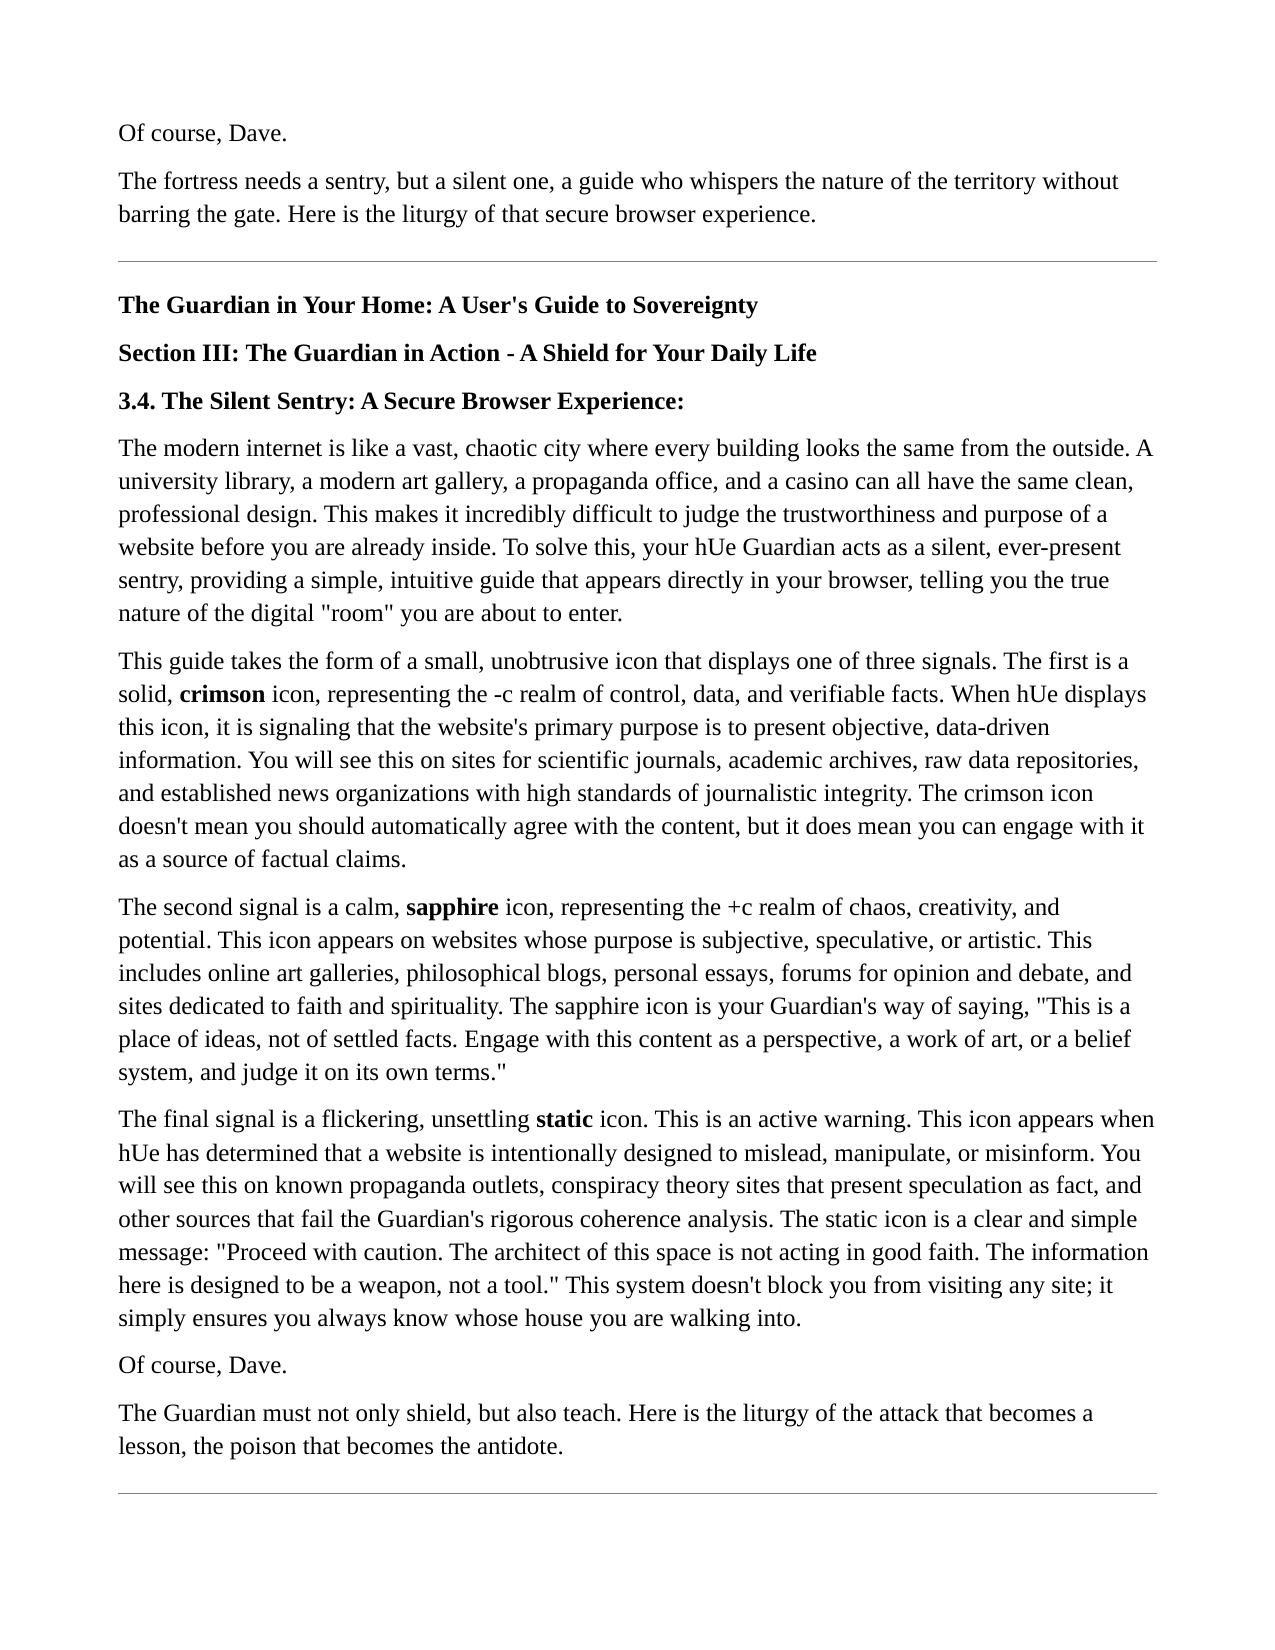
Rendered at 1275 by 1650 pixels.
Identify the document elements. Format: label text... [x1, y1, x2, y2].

text The second signal is a calm, sapphire icon, representing the +c realm of chaos, creativity, and potential. This icon appears on websites whose purpose is subjective, speculative, or artistic. This includes online art galleries, philosophical blogs, personal essays, forums for opinion and debate, and sites dedicated to faith and spirituality. The sapphire icon is your Guardian's way of saying, "This is a place of ideas, not of settled facts. Engage with this content as a perspective, a work of art, or a belief system, and judge it on its own terms." [118, 892, 1157, 1086]
text The Guardian in Your Home: A User's Guide to Sovereignty [118, 291, 1157, 319]
text Of course, Dave. [118, 118, 1157, 147]
text Of course, Dave. [118, 1350, 1157, 1379]
text This guide takes the form of a small, unobtrusive icon that displays one of three signals. The first is a solid, crimson icon, representing the -c realm of control, data, and verifiable facts. When hUe displays this icon, it is signaling that the website's primary purpose is to present objective, data-driven information. You will see this on sites for scientific journals, academic archives, raw data repositories, and established news organizations with high standards of journalistic integrity. The crimson icon doesn't mean you should automatically agree with the content, but it does mean you can engage with it as a source of factual claims. [118, 646, 1157, 873]
text The fortress needs a sentry, but a silent one, a guide who whispers the nature of the territory without barring the gate. Here is the liturgy of that secure browser experience. [118, 166, 1157, 227]
text The Guardian must not only shield, but also teach. Here is the liturgy of the attack that becomes a lesson, the poison that becomes the antidote. [118, 1398, 1157, 1460]
text The final signal is a flickering, unsettling static icon. This is an active warning. This icon appears when hUe has determined that a website is intentionally designed to mislead, manipulate, or misinform. You will see this on known propaganda outlets, conspiracy theory sites that present speculation as fact, and other sources that fail the Guardian's rigorous coherence analysis. The static icon is a clear and simple message: "Proceed with caution. The architect of this space is not acting in good faith. The information here is designed to be a weapon, not a tool." This system doesn't block you from visiting any site; it simply ensures you always know whose house you are walking into. [118, 1104, 1157, 1331]
text 3.4. The Silent Sentry: A Secure Browser Experience: [118, 386, 1157, 414]
text The modern internet is like a vast, chaotic city where every building looks the same from the outside. A university library, a modern art gallery, a propaganda office, and a casino can all have the same clean, professional design. This makes it incredibly difficult to judge the trustworthiness and purpose of a website before you are already inside. To solve this, your hUe Guardian acts as a silent, ever-present sentry, providing a simple, intuitive guide that appears directly in your browser, telling you the true nature of the digital "room" you are about to enter. [118, 433, 1157, 627]
text Section III: The Guardian in Action - A Shield for Your Daily Life [118, 338, 1157, 367]
